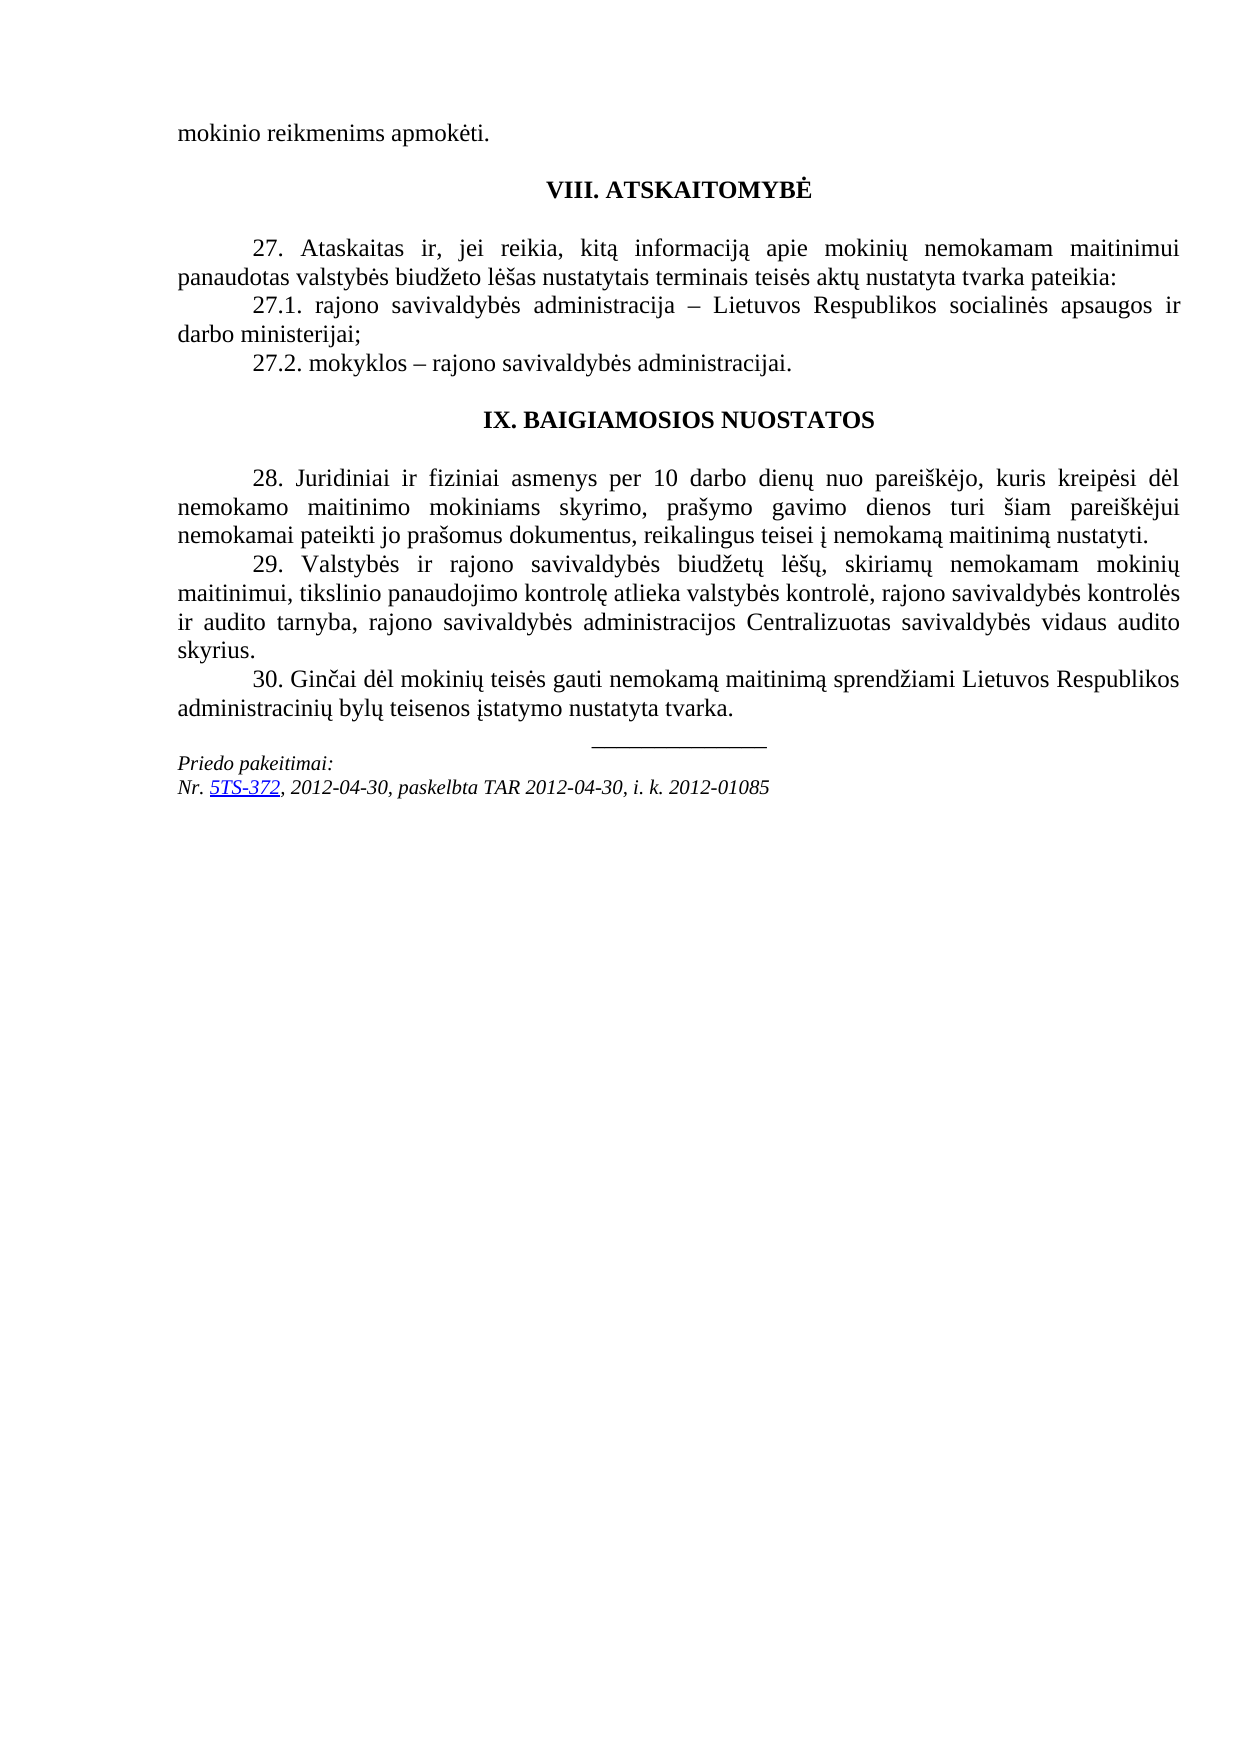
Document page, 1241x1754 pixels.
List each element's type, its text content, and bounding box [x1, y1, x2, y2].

text mokinio reikmenims apmokėti. [177, 118, 1181, 147]
text 29. Valstybės ir rajono savivaldybės biudžetų lėšų, skiriamų nemokamam mokinių maitinimui, tikslinio panaudojimo kontrolę atlieka valstybės kontrolė, rajono savivaldybės kontrolės ir audito tarnyba, rajono savivaldybės administracijos Centralizuotas savivaldybės vidaus audito skyrius. [177, 549, 1181, 664]
text 30. Ginčai dėl mokinių teisės gauti nemokamą maitinimą sprendžiami Lietuvos Respublikos administracinių bylų teisenos įstatymo nustatyta tvarka. [177, 664, 1181, 722]
text 27. Ataskaitas ir, jei reikia, kitą informaciją apie mokinių nemokamam maitinimui panaudotas valstybės biudžeto lėšas nustatytais terminais teisės aktų nustatyta tvarka pateikia: [177, 233, 1181, 291]
text VIII. ATSKAITOMYBĖ [177, 176, 1181, 204]
text Priedo pakeitimai: [177, 751, 1181, 775]
text 28. Juridiniai ir fiziniai asmenys per 10 darbo dienų nuo pareiškėjo, kuris kreipėsi dėl nemokamo maitinimo mokiniams skyrimo, prašymo gavimo dienos turi šiam pareiškėjui nemokamai pateikti jo prašomus dokumentus, reikalingus teisei į nemokamą maitinimą nustatyti. [177, 463, 1181, 549]
text IX. BAIGIAMOSIOS NUOSTATOS [177, 406, 1181, 434]
text ______________ [177, 722, 1181, 751]
text Nr. 5TS-372, 2012-04-30, paskelbta TAR 2012-04-30, i. k. 2012-01085 [177, 775, 1181, 799]
text 27.1. rajono savivaldybės administracija – Lietuvos Respublikos socialinės apsaugos ir darbo ministerijai; [177, 291, 1181, 348]
text 27.2. mokyklos – rajono savivaldybės administracijai. [177, 348, 1181, 377]
